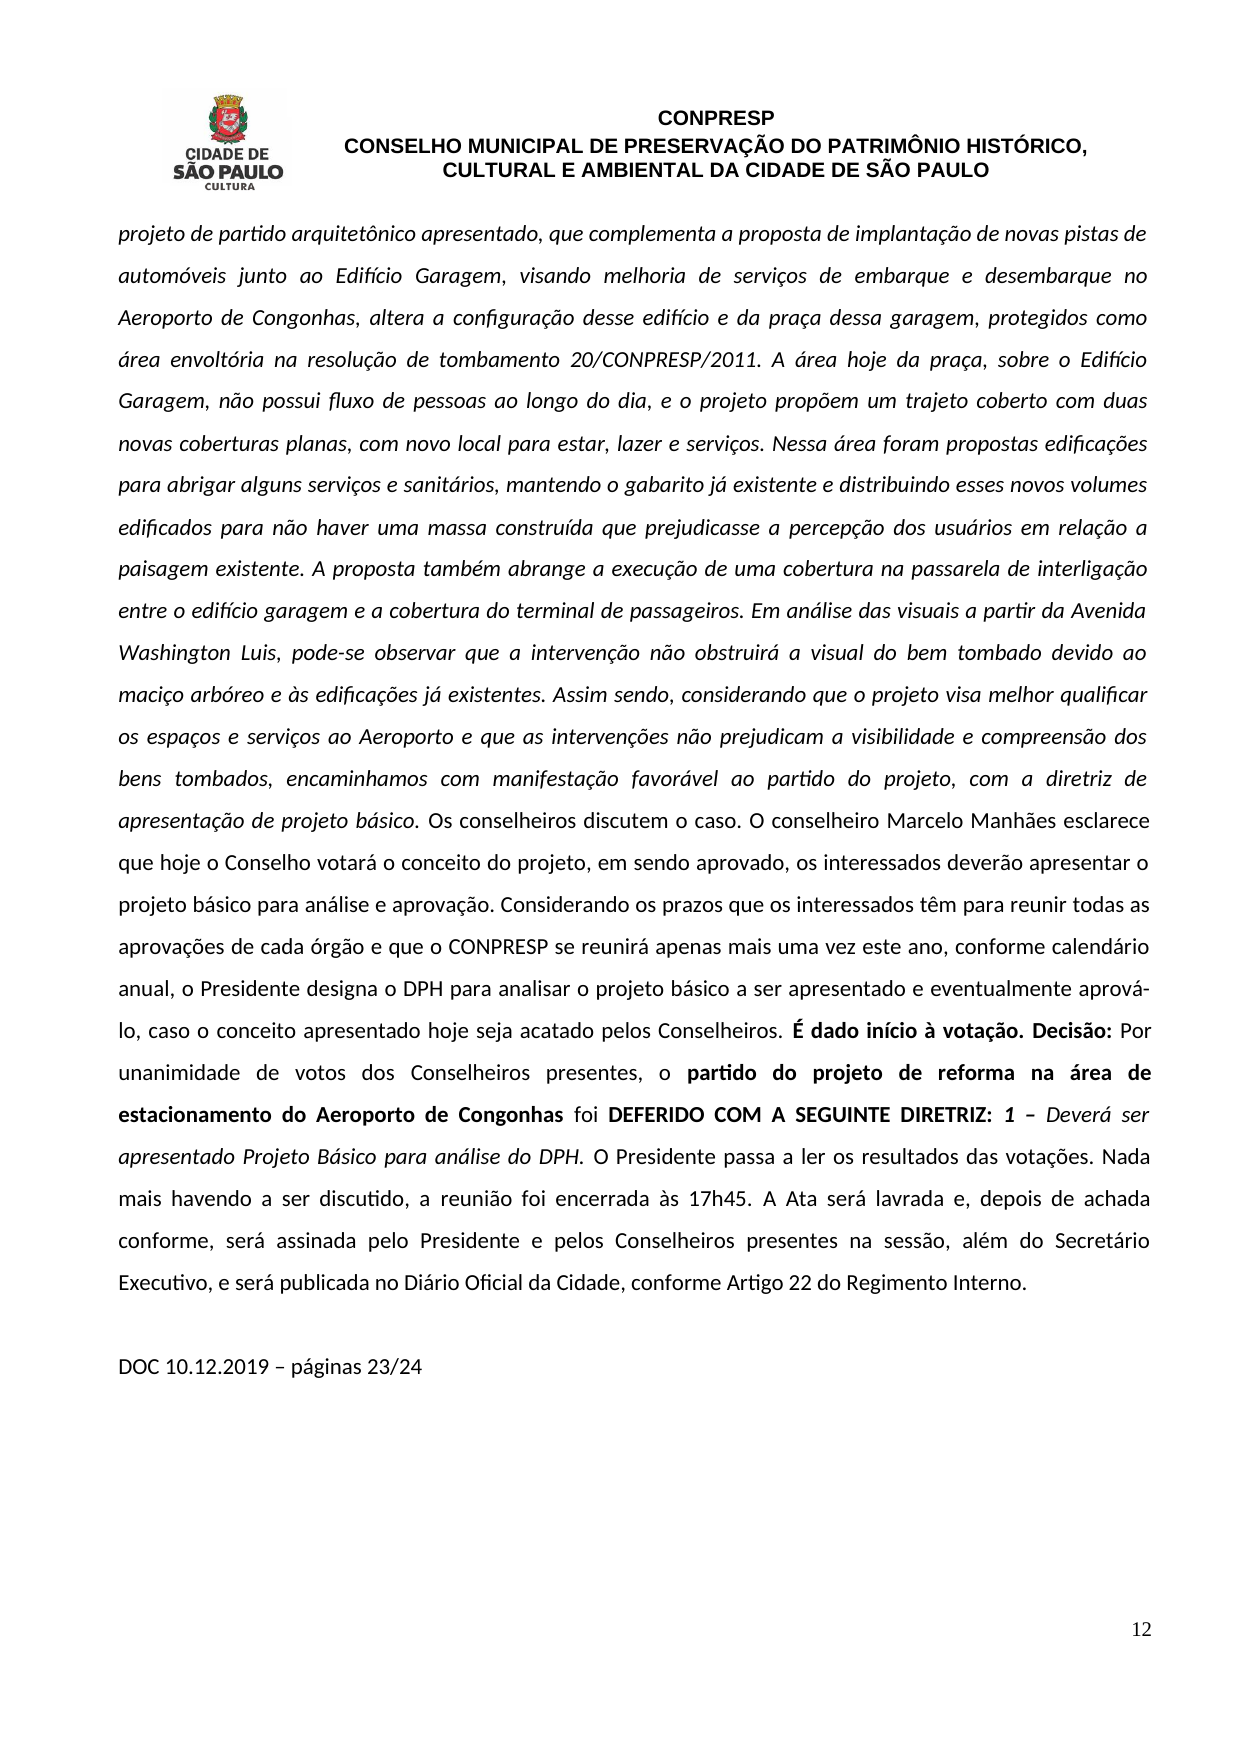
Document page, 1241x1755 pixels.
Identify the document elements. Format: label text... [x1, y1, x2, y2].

text DOC 10.12.2019 – páginas 23/24 [118, 1352, 1152, 1380]
text projeto de partido arquitetônico apresentado, que complementa a proposta de implantação de novas pistas de automóveis junto ao Edifício Garagem, visando melhoria de serviços de embarque e desembarque no Aeroporto de Congonhas, altera a configuração desse edifício e da praça dessa garagem, protegidos como área envoltória na resolução de tombamento 20/CONPRESP/2011. A área hoje da praça, sobre o Edifício Garagem, não possui fluxo de pessoas ao longo do dia, e o projeto propõem um trajeto coberto com duas novas coberturas planas, com novo local para estar, lazer e serviços. Nessa área foram propostas edificações para abrigar alguns serviços e sanitários, mantendo o gabarito já existente e distribuindo esses novos volumes edificados para não haver uma massa construída que prejudicasse a percepção dos usuários em relação a paisagem existente. A proposta também abrange a execução de uma cobertura na passarela de interligação entre o edifício garagem e a cobertura do terminal de passageiros. Em análise das visuais a partir da Avenida Washington Luis, pode-se observar que a intervenção não obstruirá a visual do bem tombado devido ao maciço arbóreo e às edificações já existentes. Assim sendo, considerando que o projeto visa melhor qualificar os espaços e serviços ao Aeroporto e que as intervenções não prejudicam a visibilidade e compreensão dos bens tombados, encaminhamos com manifestação favorável ao partido do projeto, com a diretriz de apresentação de projeto básico. Os conselheiros discutem o caso. O conselheiro Marcelo Manhães esclarece que hoje o Conselho votará o conceito do projeto, em sendo aprovado, os interessados deverão apresentar o projeto básico para análise e aprovação. Considerando os prazos que os interessados têm para reunir todas as aprovações de cada órgão e que o CONPRESP se reunirá apenas mais uma vez este ano, conforme calendário anual, o Presidente designa o DPH para analisar o projeto básico a ser apresentado e eventualmente aprová-lo, caso o conceito apresentado hoje seja acatado pelos Conselheiros. É dado início à votação. Decisão: Por unanimidade de votos dos Conselheiros presentes, o partido do projeto de reforma na área de estacionamento do Aeroporto de Congonhas foi DEFERIDO COM A SEGUINTE DIRETRIZ: 1 – Deverá ser apresentado Projeto Básico para análise do DPH. O Presidente passa a ler os resultados das votações. Nada mais havendo a ser discutido, a reunião foi encerrada às 17h45. A Ata será lavrada e, depois de achada conforme, será assinada pelo Presidente e pelos Conselheiros presentes na sessão, além do Secretário Executivo, e será publicada no Diário Oficial da Cidade, conforme Artigo 22 do Regimento Interno. [118, 219, 1152, 1296]
